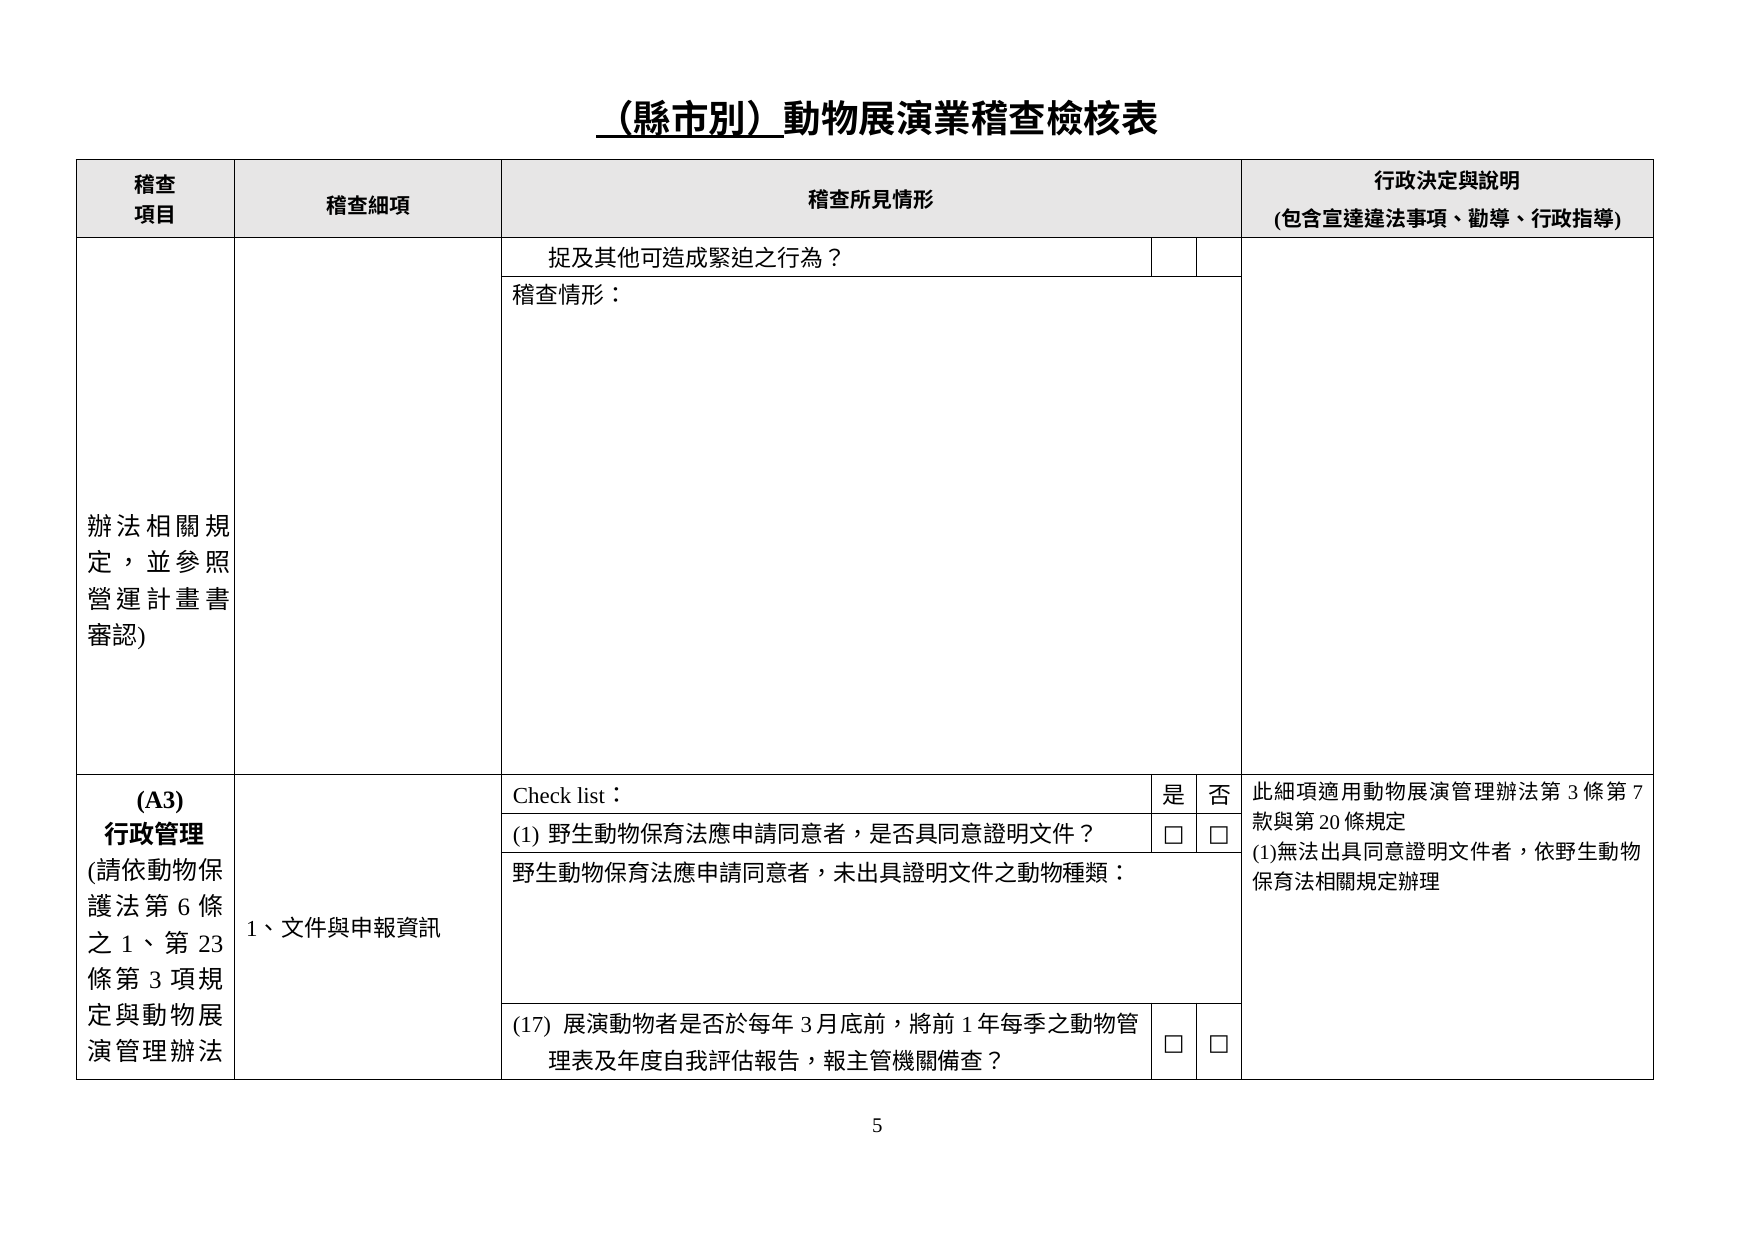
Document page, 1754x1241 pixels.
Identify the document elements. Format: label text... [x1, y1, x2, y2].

table_cell 否 [1197, 775, 1241, 812]
table_cell 野生動物保育法應申請同意者，是否具同意證明文件？ [502, 814, 1151, 852]
table_header 稽查所見情形 [502, 160, 1241, 237]
table_cell □ [1197, 1004, 1241, 1079]
table_header 行政決定與說明 (包含宣達違法事項、勸導、行政指導) [1242, 160, 1653, 237]
table_cell (A3) 行政管理 (請依動物保護法第6條之1、第23條第3項規定與動物展演管理辦法 [77, 775, 234, 1079]
table_cell 辦法相關規定，並參照營運計畫書審認) [77, 238, 234, 774]
table_cell [1152, 238, 1196, 276]
table_cell [1242, 238, 1653, 774]
table_cell 捉及其他可造成緊迫之行為？ [502, 238, 1151, 276]
table_header 稽查細項 [235, 160, 501, 237]
table_cell 文件與申報資訊 [235, 775, 501, 1079]
table_cell □ [1152, 814, 1196, 852]
table_cell 此細項適用動物展演管理辦法第3條第7款與第20條規定 (1)無法出具同意證明文件者，依野生動物保育法相關規定辦理 [1242, 775, 1653, 1079]
table_cell 展演動物者是否於每年3月底前，將前1年每季之動物管理表及年度自我評估報告，報主管機關備查？ [502, 1004, 1151, 1079]
table_header 稽查 項目 [77, 160, 234, 237]
table_cell 稽查情形： [502, 277, 1241, 774]
table_cell 野生動物保育法應申請同意者，未出具證明文件之動物種類： [502, 853, 1241, 1003]
table_cell □ [1197, 814, 1241, 852]
table_cell [1197, 238, 1241, 276]
table_cell 是 [1152, 775, 1196, 812]
table_cell Check list： [502, 775, 1151, 812]
table_cell [235, 238, 501, 774]
table_cell □ [1152, 1004, 1196, 1079]
